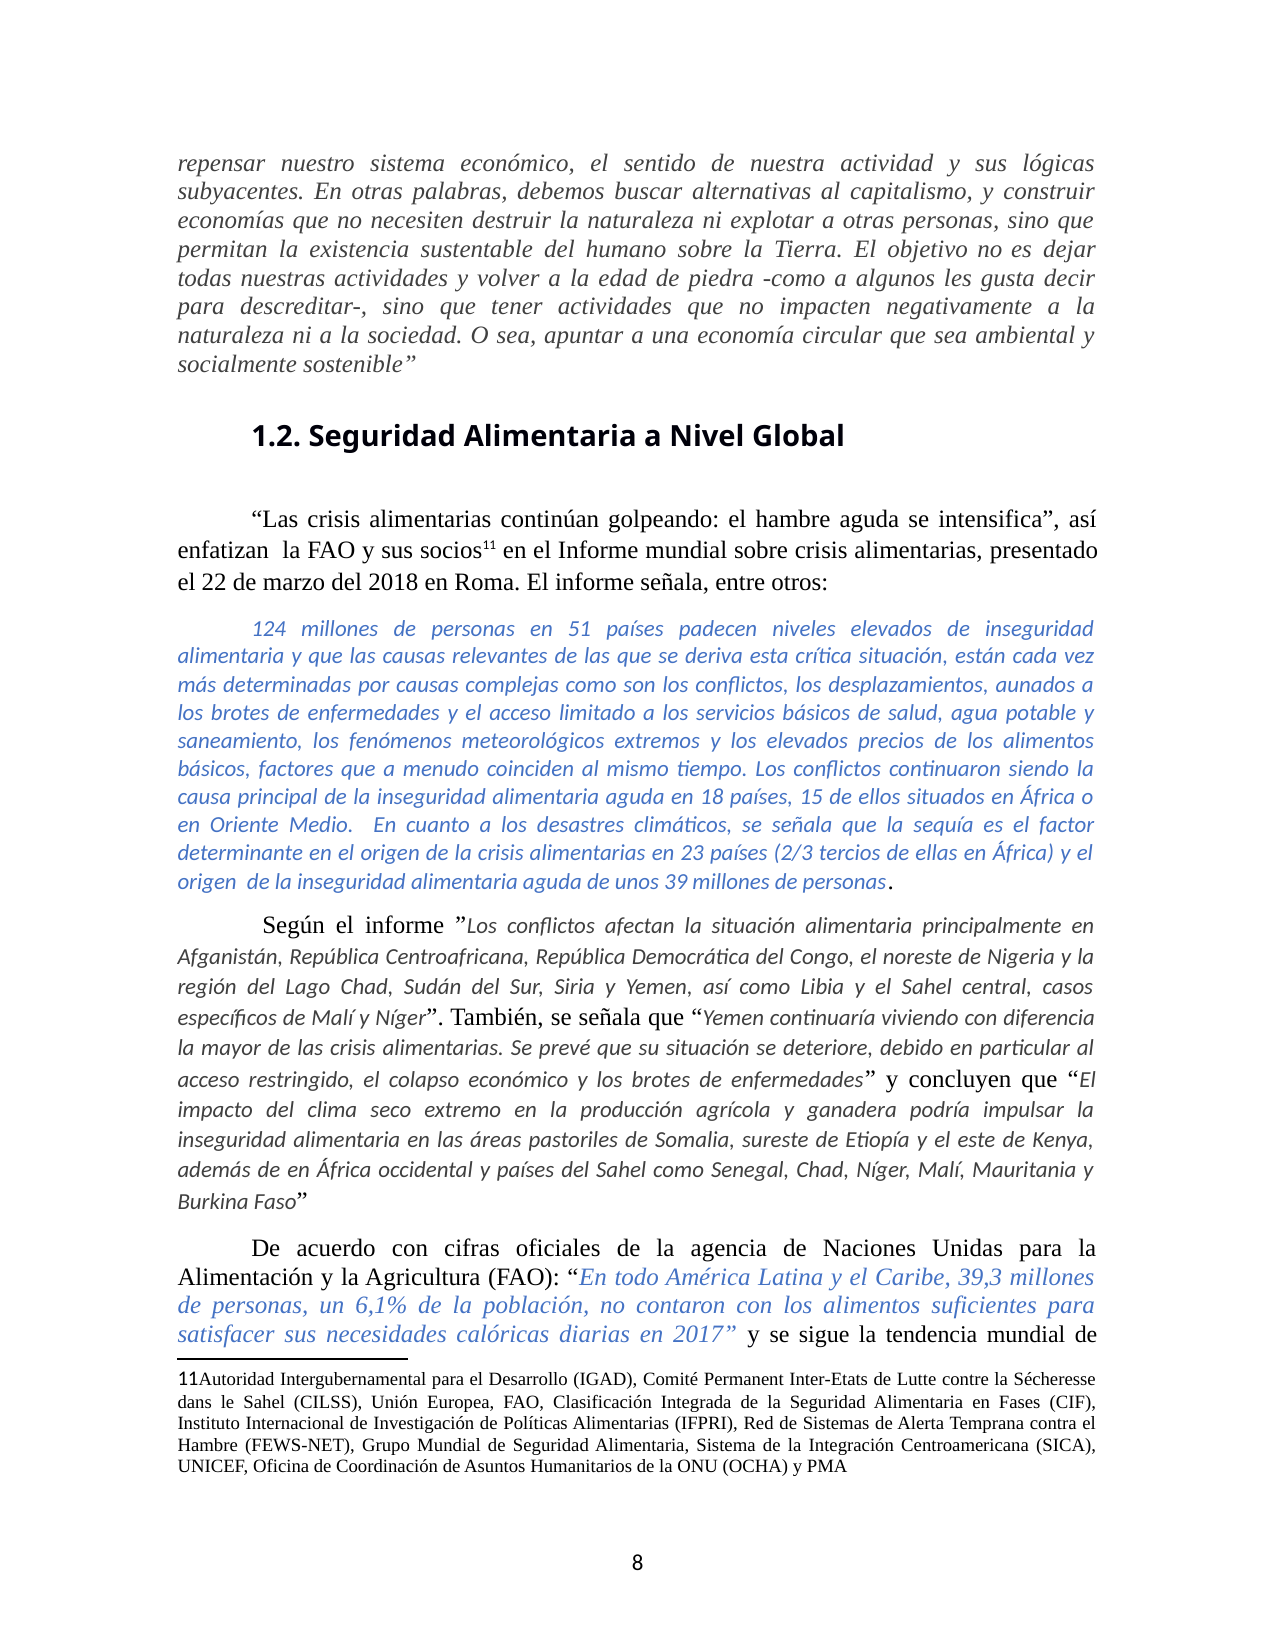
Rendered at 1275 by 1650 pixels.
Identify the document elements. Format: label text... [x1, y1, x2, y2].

text Autoridad Intergubernamental para el Desarrollo (IGAD), Comité Permanent Inter-Etats de Lutte contre la Sécheresse dans le Sahel (CILSS), Unión Europea, FAO, Clasificación Integrada de la Seguridad Alimentaria en Fases (CIF), Instituto Internacional de Investigación de Políticas Alimentarias (IFPRI), Red de Sistemas de Alerta Temprana contra el Hambre (FEWS-NET), Grupo Mundial de Seguridad Alimentaria, Sistema de la Integración Centroamericana (SICA), UNICEF, Oficina de Coordinación de Asuntos Humanitarios de la ONU (OCHA) y PMA [177, 1365, 1098, 1477]
text repensar nuestro sistema económico, el sentido de nuestra actividad y sus lógicas subyacentes. En otras palabras, debemos buscar alternativas al capitalismo, y construir economías que no necesiten destruir la naturaleza ni explotar a otras personas, sino que permitan la existencia sustentable del humano sobre la Tierra. El objetivo no es dejar todas nuestras actividades y volver a la edad de piedra -como a algunos les gusta decir para descreditar-, sino que tener actividades que no impacten negativamente a la naturaleza ni a la sociedad. O sea, apuntar a una economía circular que sea ambiental y socialmente sostenible” [177, 148, 1098, 378]
text De acuerdo con cifras oficiales de la agencia de Naciones Unidas para la Alimentación y la Agricultura (FAO): “En todo América Latina y el Caribe, 39,3 millones de personas, un 6,1% de la población, no contaron con los alimentos suficientes para satisfacer sus necesidades calóricas diarias en 2017” y se sigue la tendencia mundial de [177, 1233, 1098, 1348]
text “Las crisis alimentarias continúan golpeando: el hambre aguda se intensifica”, así enfatizan la FAO y sus socios en el Informe mundial sobre crisis alimentarias, presentado el 22 de marzo del 2018 en Roma. El informe señala, entre otros: [177, 504, 1098, 596]
text 124 millones de personas en 51 países padecen niveles elevados de inseguridad alimentaria y que las causas relevantes de las que se deriva esta crítica situación, están cada vez más determinadas por causas complejas como son los conflictos, los desplazamientos, aunados a los brotes de enfermedades y el acceso limitado a los servicios básicos de salud, agua potable y saneamiento, los fenómenos meteorológicos extremos y los elevados precios de los alimentos básicos, factores que a menudo coinciden al mismo tiempo. Los conflictos continuaron siendo la causa principal de la inseguridad alimentaria aguda en 18 países, 15 de ellos situados en África o en Oriente Medio. En cuanto a los desastres climáticos, se señala que la sequía es el factor determinante en el origen de la crisis alimentarias en 23 países (2/3 tercios de ellas en África) y el origen de la inseguridad alimentaria aguda de unos 39 millones de personas. [177, 614, 1098, 895]
subtitle 1.2. Seguridad Alimentaria a Nivel Global [177, 415, 1098, 455]
text Según el informe ”Los conflictos afectan la situación alimentaria principalmente en Afganistán, República Centroafricana, República Democrática del Congo, el noreste de Nigeria y la región del Lago Chad, Sudán del Sur, Siria y Yemen, así como Libia y el Sahel central, casos específicos de Malí y Níger”. También, se señala que “Yemen continuaría viviendo con diferencia la mayor de las crisis alimentarias. Se prevé que su situación se deteriore, debido en particular al acceso restringido, el colapso económico y los brotes de enfermedades” y concluyen que “El impacto del clima seco extremo en la producción agrícola y ganadera podría impulsar la inseguridad alimentaria en las áreas pastoriles de Somalia, sureste de Etiopía y el este de Kenya, además de en África occidental y países del Sahel como Senegal, Chad, Níger, Malí, Mauritania y Burkina Faso” [177, 911, 1098, 1215]
